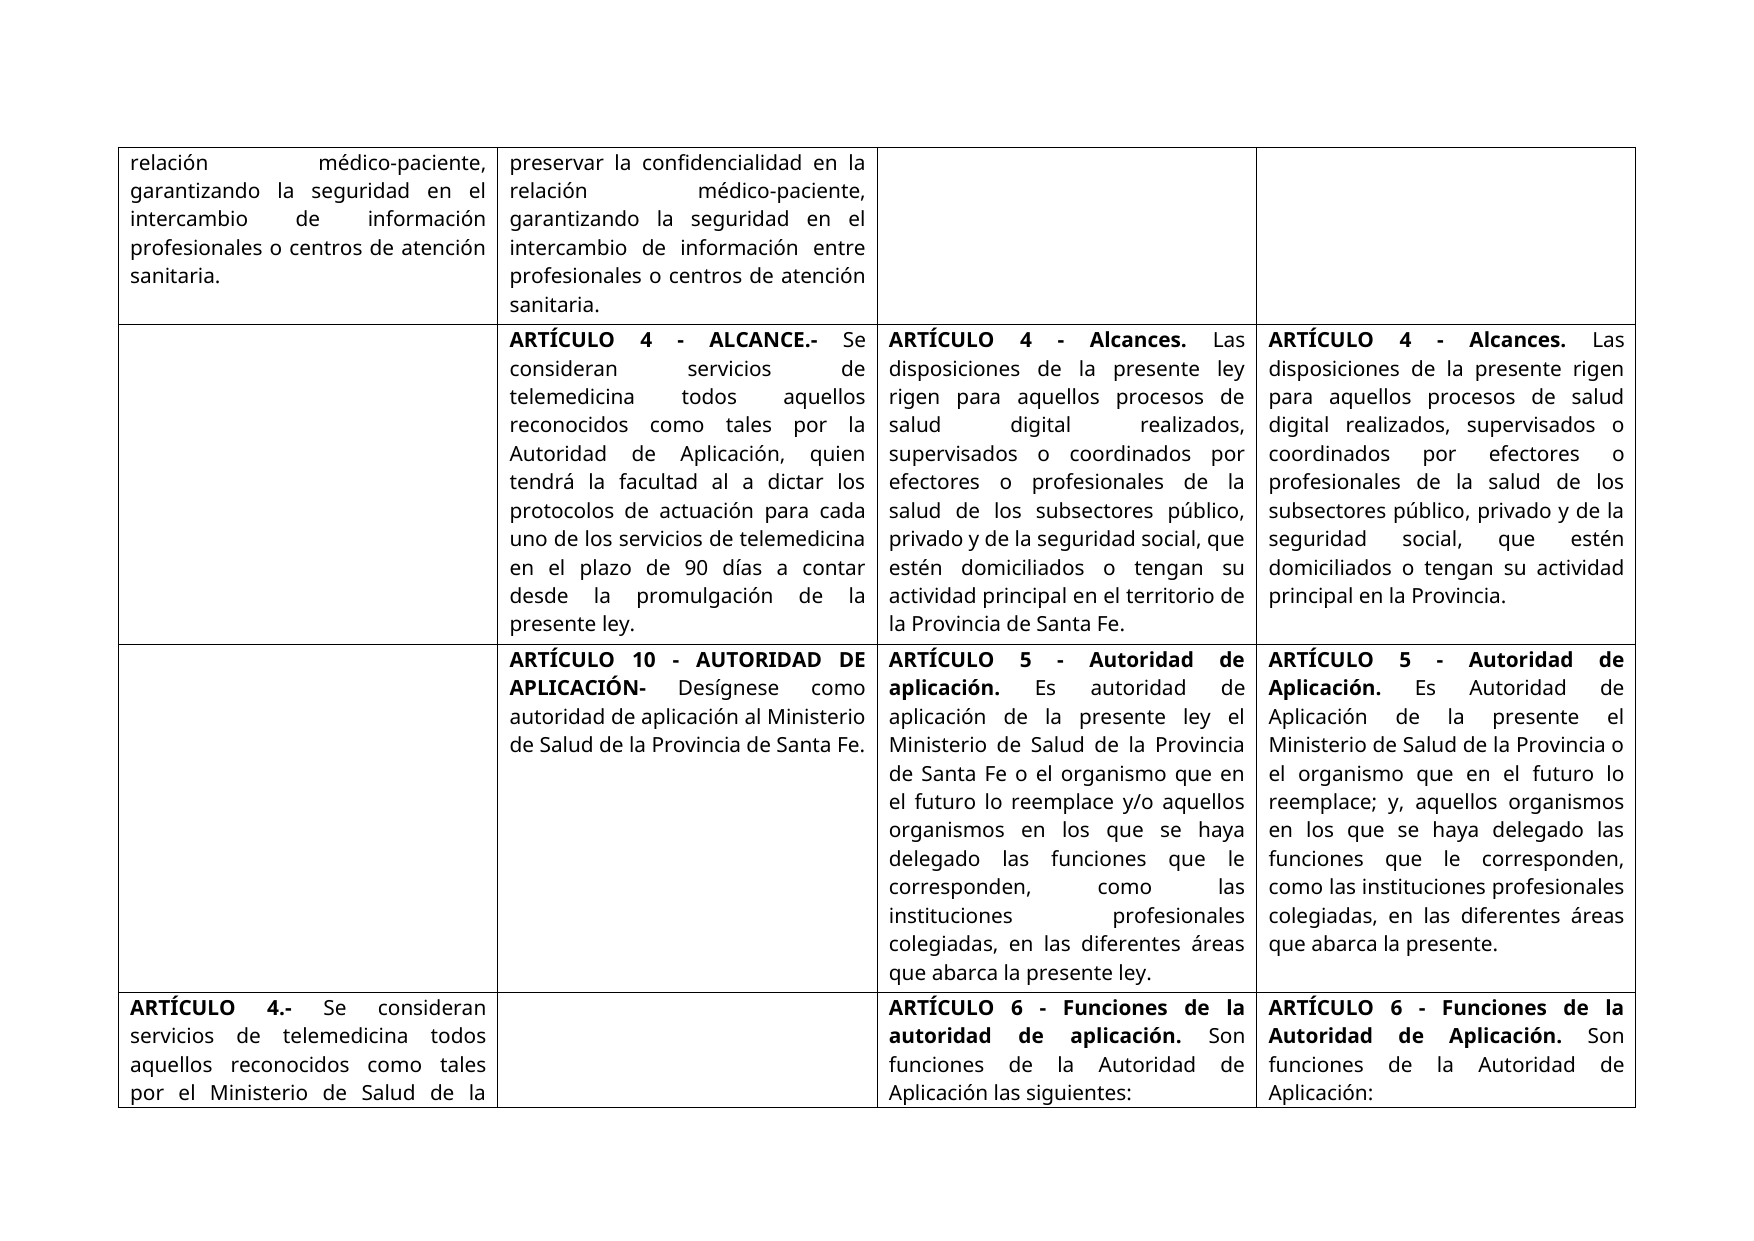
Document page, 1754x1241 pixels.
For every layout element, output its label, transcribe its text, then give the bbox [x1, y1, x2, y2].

table_cell [119, 645, 497, 992]
table_cell ARTÍCULO 6 - Funciones de la Autoridad de Aplicación. Son funciones de la Autoridad de Aplicación: elaborar y ejecutar el plan operativo y territorial de salud digital; proteger los datos personales y sensibles conforme a la Ley 25326 - Ley de Protección de los Datos Personales; someter las tecnologías digitales a controles y evaluaciones técnicas, sanitarias, éticas y legales vigentes para su uso en salud digital; controlar que la tecnología utilizada cuente con los estándares para sistemas de información en salud y protocolos de seguridad y ciberseguridad que garanticen la inviolabilidad de la información; promover capacitaciones de trabajadores y trabajadoras de la salud para el empleo de las herramientas de salud digital en la atención de servicios que brindan; coordinar las acciones necesarias tendientes a lograr la conectividad en todos los efectores de salud acorde a las prioridades establecidas; articular con otras jurisdicciones provinciales y con el nivel nacional para el desarrollo de un sistema de colaboración en red según niveles de complejidad progresivos para la atención y seguimiento de pacientes, que posibilite el ejercicio de la medicina y de otras profesiones de la salud; diseñar las disposiciones técnicas y estándares de interoperabilidad con el propósito de intercambiar, transferir y utilizar datos, información y documentos por medios electrónicos; y, elaborar un manual actualizado sobre buenas prácticas en materia de salud digital. [1257, 993, 1635, 1107]
table_cell ARTÍCULO 4 - Alcances. Las disposiciones de la presente rigen para aquellos procesos de salud digital realizados, supervisados o coordinados por efectores o profesionales de la salud de los subsectores público, privado y de la seguridad social, que estén domiciliados o tengan su actividad principal en la Provincia. [1257, 325, 1635, 644]
table_cell ARTÍCULO 4 - ALCANCE.- Se consideran servicios de telemedicina todos aquellos reconocidos como tales por la Autoridad de Aplicación, quien tendrá la facultad al a dictar los protocolos de actuación para cada uno de los servicios de telemedicina en el plazo de 90 días a contar desde la promulgación de la presente ley. [498, 325, 877, 644]
table_cell relación médico-paciente, garantizando la seguridad en el intercambio de información profesionales o centros de atención sanitaria. [119, 148, 497, 324]
table_cell ARTÍCULO 5 - Autoridad de aplicación. Es autoridad de aplicación de la presente ley el Ministerio de Salud de la Provincia de Santa Fe o el organismo que en el futuro lo reemplace y/o aquellos organismos en los que se haya delegado las funciones que le corresponden, como las instituciones profesionales colegiadas, en las diferentes áreas que abarca la presente ley. [878, 645, 1256, 992]
table_cell ARTÍCULO 4.- Se consideran servicios de telemedicina todos aquellos reconocidos como tales por el Ministerio de Salud de la [119, 993, 497, 1107]
table_cell ARTÍCULO 6 - Funciones de la autoridad de aplicación. Son funciones de la Autoridad de Aplicación las siguientes: [878, 993, 1256, 1107]
table_cell [498, 993, 877, 1107]
table_cell [119, 325, 497, 644]
table_cell ARTÍCULO 10 - AUTORIDAD DE APLICACIÓN- Desígnese como autoridad de aplicación al Ministerio de Salud de la Provincia de Santa Fe. [498, 645, 877, 992]
table_cell [878, 148, 1256, 324]
table_cell ARTÍCULO 4 - Alcances. Las disposiciones de la presente ley rigen para aquellos procesos de salud digital realizados, supervisados o coordinados por efectores o profesionales de la salud de los subsectores público, privado y de la seguridad social, que estén domiciliados o tengan su actividad principal en el territorio de la Provincia de Santa Fe. [878, 325, 1256, 644]
table_cell ARTÍCULO 3 - Principios generales. Son principios generales de la salud digital: equidad; eficiencia; no discriminación; universalidad; seguridad; calidad de la atención de salud; solidaridad; preservación de la relación médico - paciente, en el marco del respeto a la confidencialidad y secreto médico; accesibilidad; dignidad humana y la identidad, de acuerdo a las disposiciones legales vigentes; y, mejor interés, entendiendo por ello la contemplación del mayor beneficio de pacientes, equipo de salud, instituciones de la población civil y del estado que requieran de la salud digital. [1257, 148, 1635, 324]
table_cell preservar la confidencialidad en la relación médico-paciente, garantizando la seguridad en el intercambio de información entre profesionales o centros de atención sanitaria. [498, 148, 877, 324]
table_cell ARTÍCULO 5 - Autoridad de Aplicación. Es Autoridad de Aplicación de la presente el Ministerio de Salud de la Provincia o el organismo que en el futuro lo reemplace; y, aquellos organismos en los que se haya delegado las funciones que le corresponden, como las instituciones profesionales colegiadas, en las diferentes áreas que abarca la presente. [1257, 645, 1635, 992]
